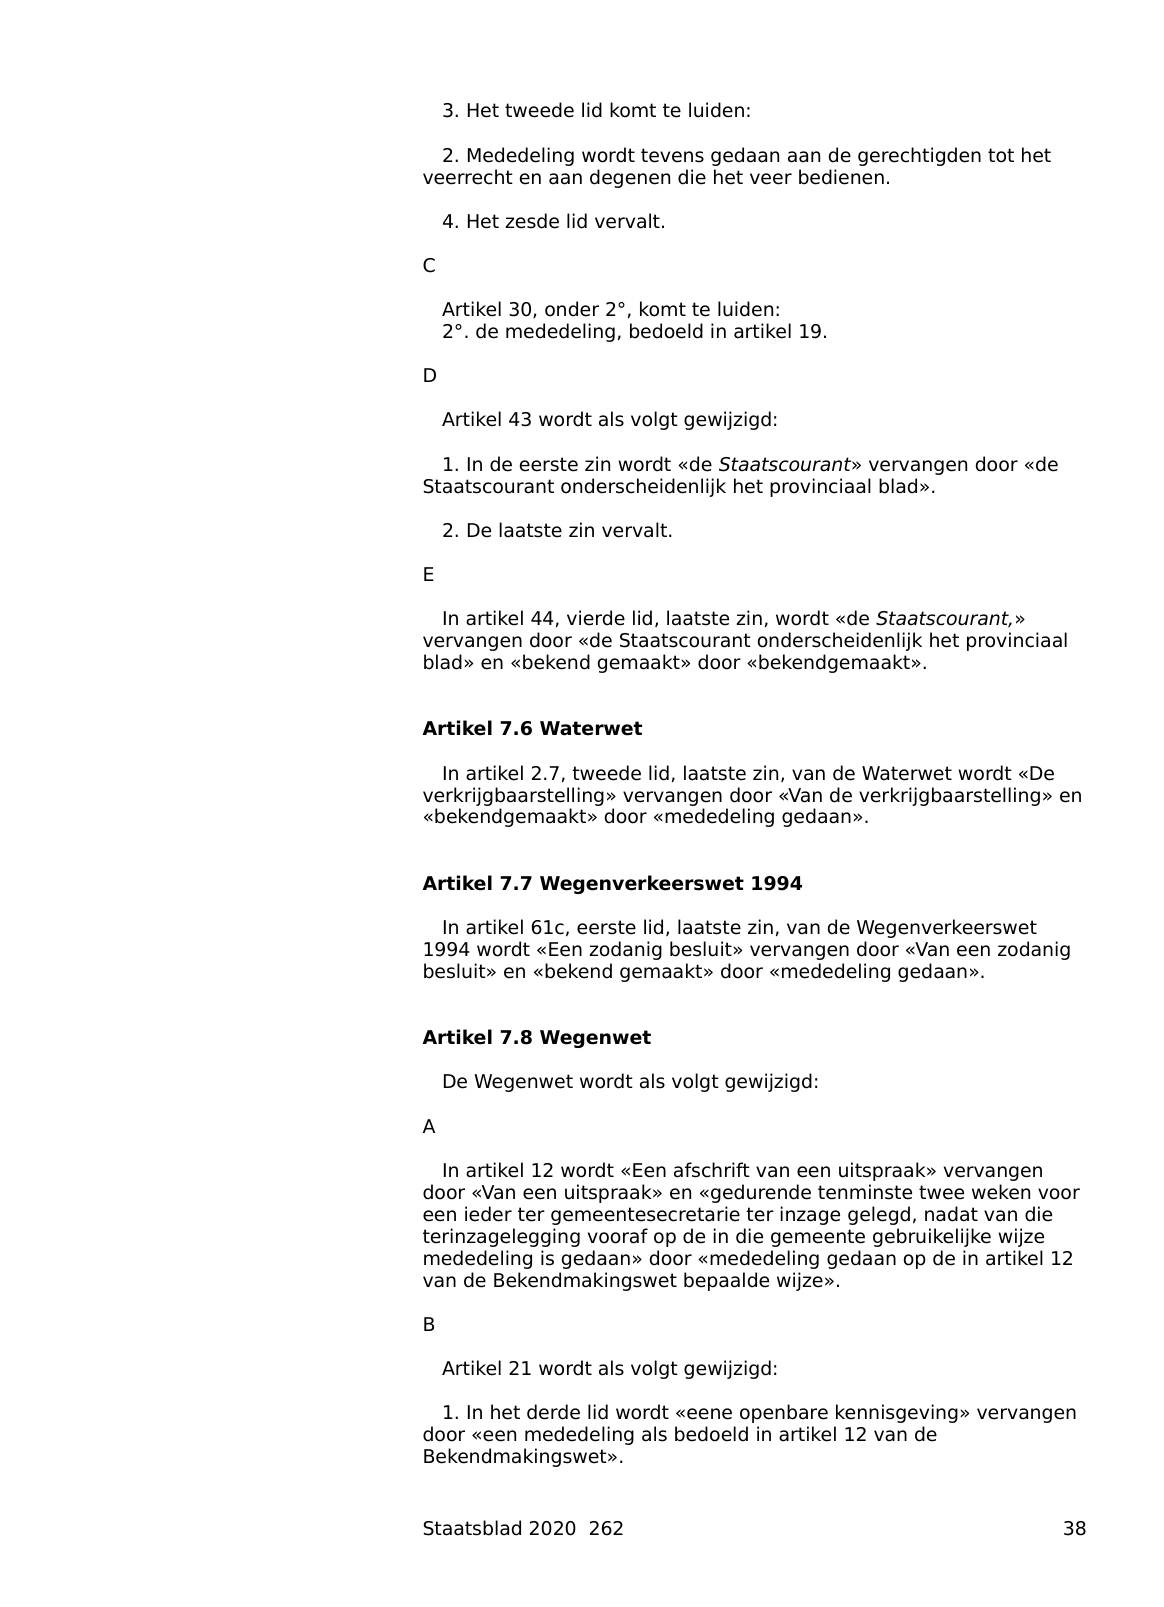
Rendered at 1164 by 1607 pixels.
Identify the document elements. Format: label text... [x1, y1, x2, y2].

text In artikel 44, vierde lid, laatste zin, wordt «de Staatscourant,» vervangen door «de Staatscourant onderscheidenlijk het provinciaal blad» en «bekend gemaakt» door «bekendgemaakt». [422, 608, 1087, 674]
text A [422, 1116, 1087, 1138]
text 1. In de eerste zin wordt «de Staatscourant» vervangen door «de Staatscourant onderscheidenlijk het provinciaal blad». [422, 453, 1087, 497]
text 2°. de mededeling, bedoeld in artikel 19. [422, 321, 1087, 343]
subtitle Artikel 7.7 Wegenverkeerswet 1994 [422, 873, 1087, 895]
text In artikel 61c, eerste lid, laatste zin, van de Wegenverkeerswet 1994 wordt «Een zodanig besluit» vervangen door «Van een zodanig besluit» en «bekend gemaakt» door «mededeling gedaan». [422, 917, 1087, 983]
text D [422, 365, 1087, 387]
text C [422, 255, 1087, 277]
text E [422, 564, 1087, 586]
text Artikel 21 wordt als volgt gewijzigd: [422, 1358, 1087, 1380]
text Artikel 30, onder 2°, komt te luiden: [422, 299, 1087, 321]
text In artikel 2.7, tweede lid, laatste zin, van de Waterwet wordt «De verkrijgbaarstelling» vervangen door «Van de verkrijgbaarstelling» en «bekendgemaakt» door «mededeling gedaan». [422, 762, 1087, 828]
subtitle Artikel 7.6 Waterwet [422, 718, 1087, 740]
text B [422, 1314, 1087, 1336]
subtitle Artikel 7.8 Wegenwet [422, 1027, 1087, 1049]
text Artikel 43 wordt als volgt gewijzigd: [422, 409, 1087, 431]
text 2. De laatste zin vervalt. [422, 520, 1087, 542]
text In artikel 12 wordt «Een afschrift van een uitspraak» vervangen door «Van een uitspraak» en «gedurende tenminste twee weken voor een ieder ter gemeentesecretarie ter inzage gelegd, nadat van die terinzagelegging vooraf op de in die gemeente gebruikelijke wijze mededeling is gedaan» door «mededeling gedaan op de in artikel 12 van de Bekendmakingswet bepaalde wijze». [422, 1160, 1087, 1292]
text 1. In het derde lid wordt «eene openbare kennisgeving» vervangen door «een mededeling als bedoeld in artikel 12 van de Bekendmakingswet». [422, 1402, 1087, 1468]
text 2. Mededeling wordt tevens gedaan aan de gerechtigden tot het veerrecht en aan degenen die het veer bedienen. [422, 144, 1087, 188]
text 3. Het tweede lid komt te luiden: [422, 100, 1087, 122]
text 4. Het zesde lid vervalt. [422, 211, 1087, 233]
text De Wegenwet wordt als volgt gewijzigd: [422, 1071, 1087, 1093]
